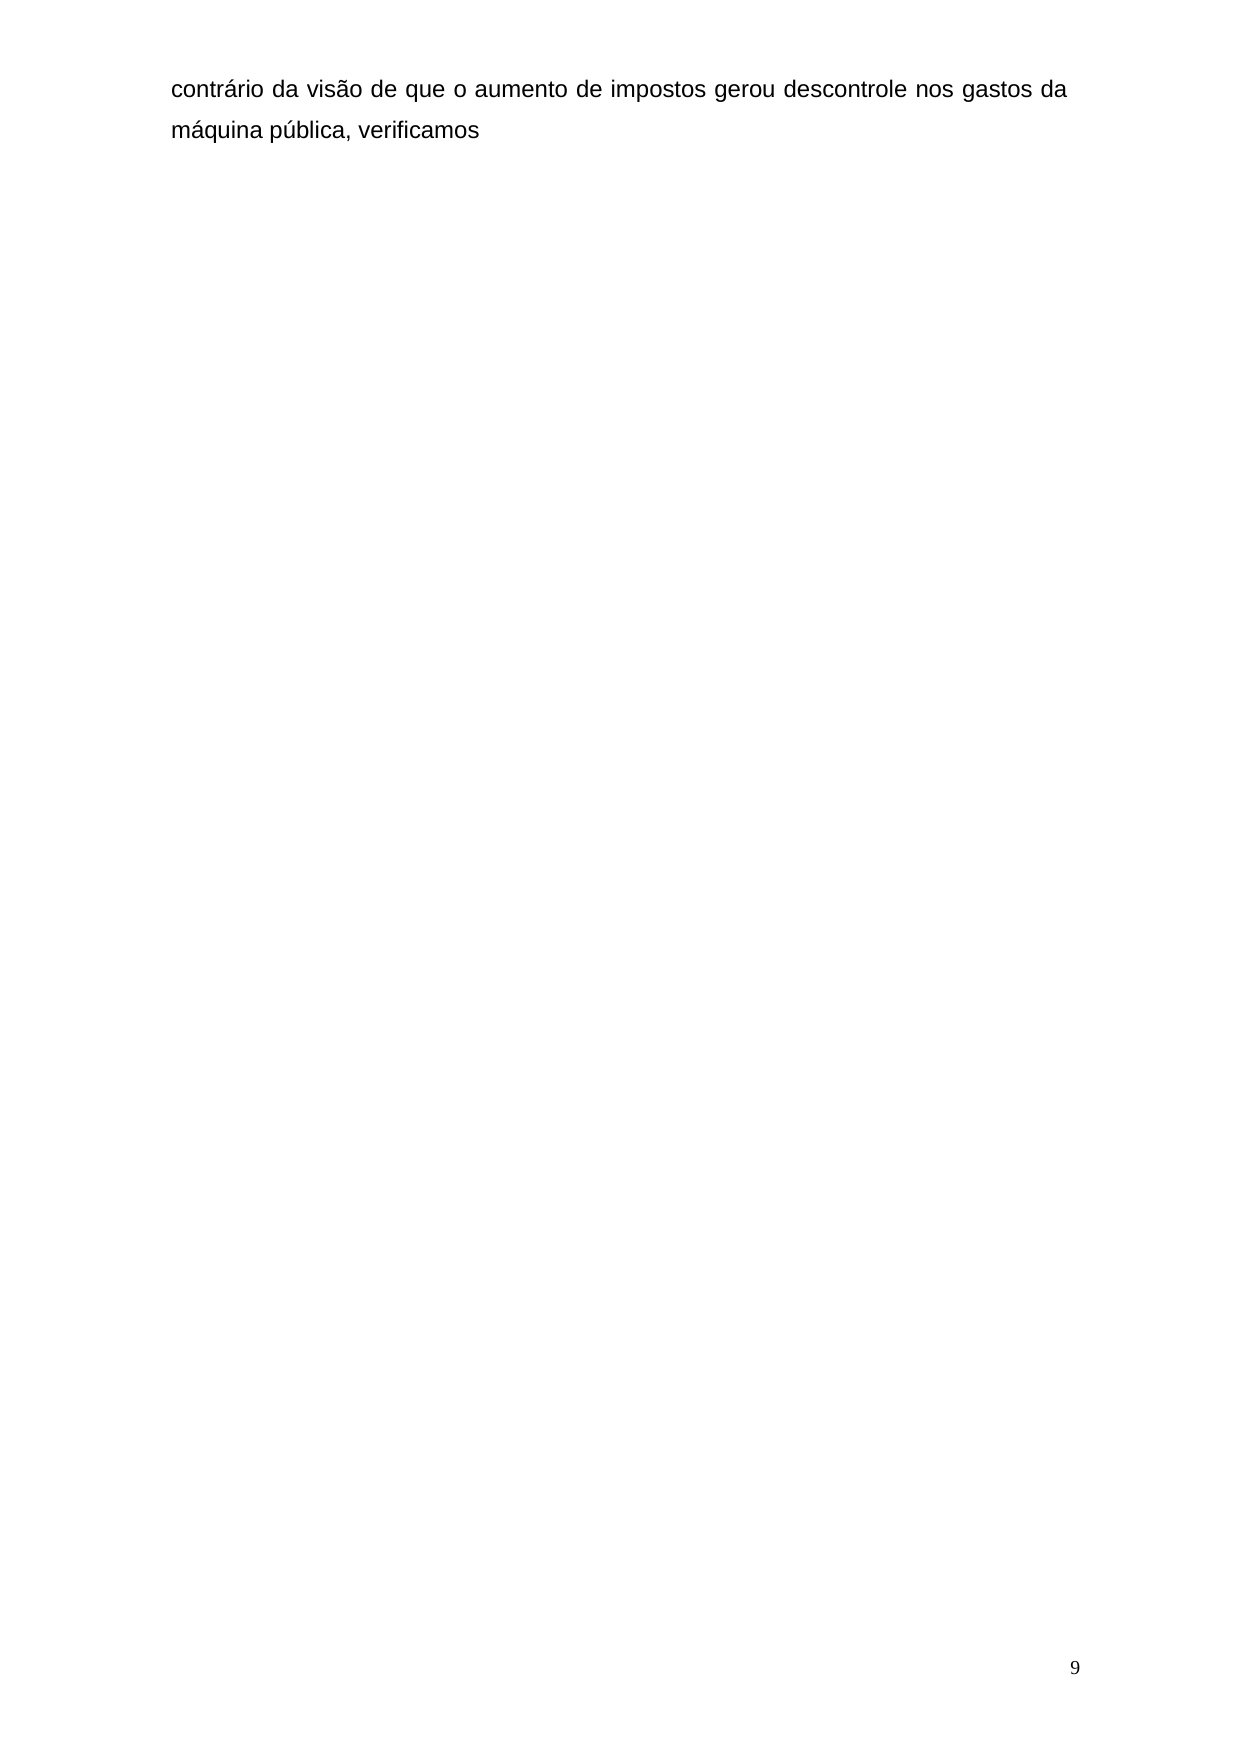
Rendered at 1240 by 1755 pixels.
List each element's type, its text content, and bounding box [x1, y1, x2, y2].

text contrário da visão de que o aumento de impostos gerou descontrole nos gastos da máquina pública, verificamos [171, 75, 1069, 144]
